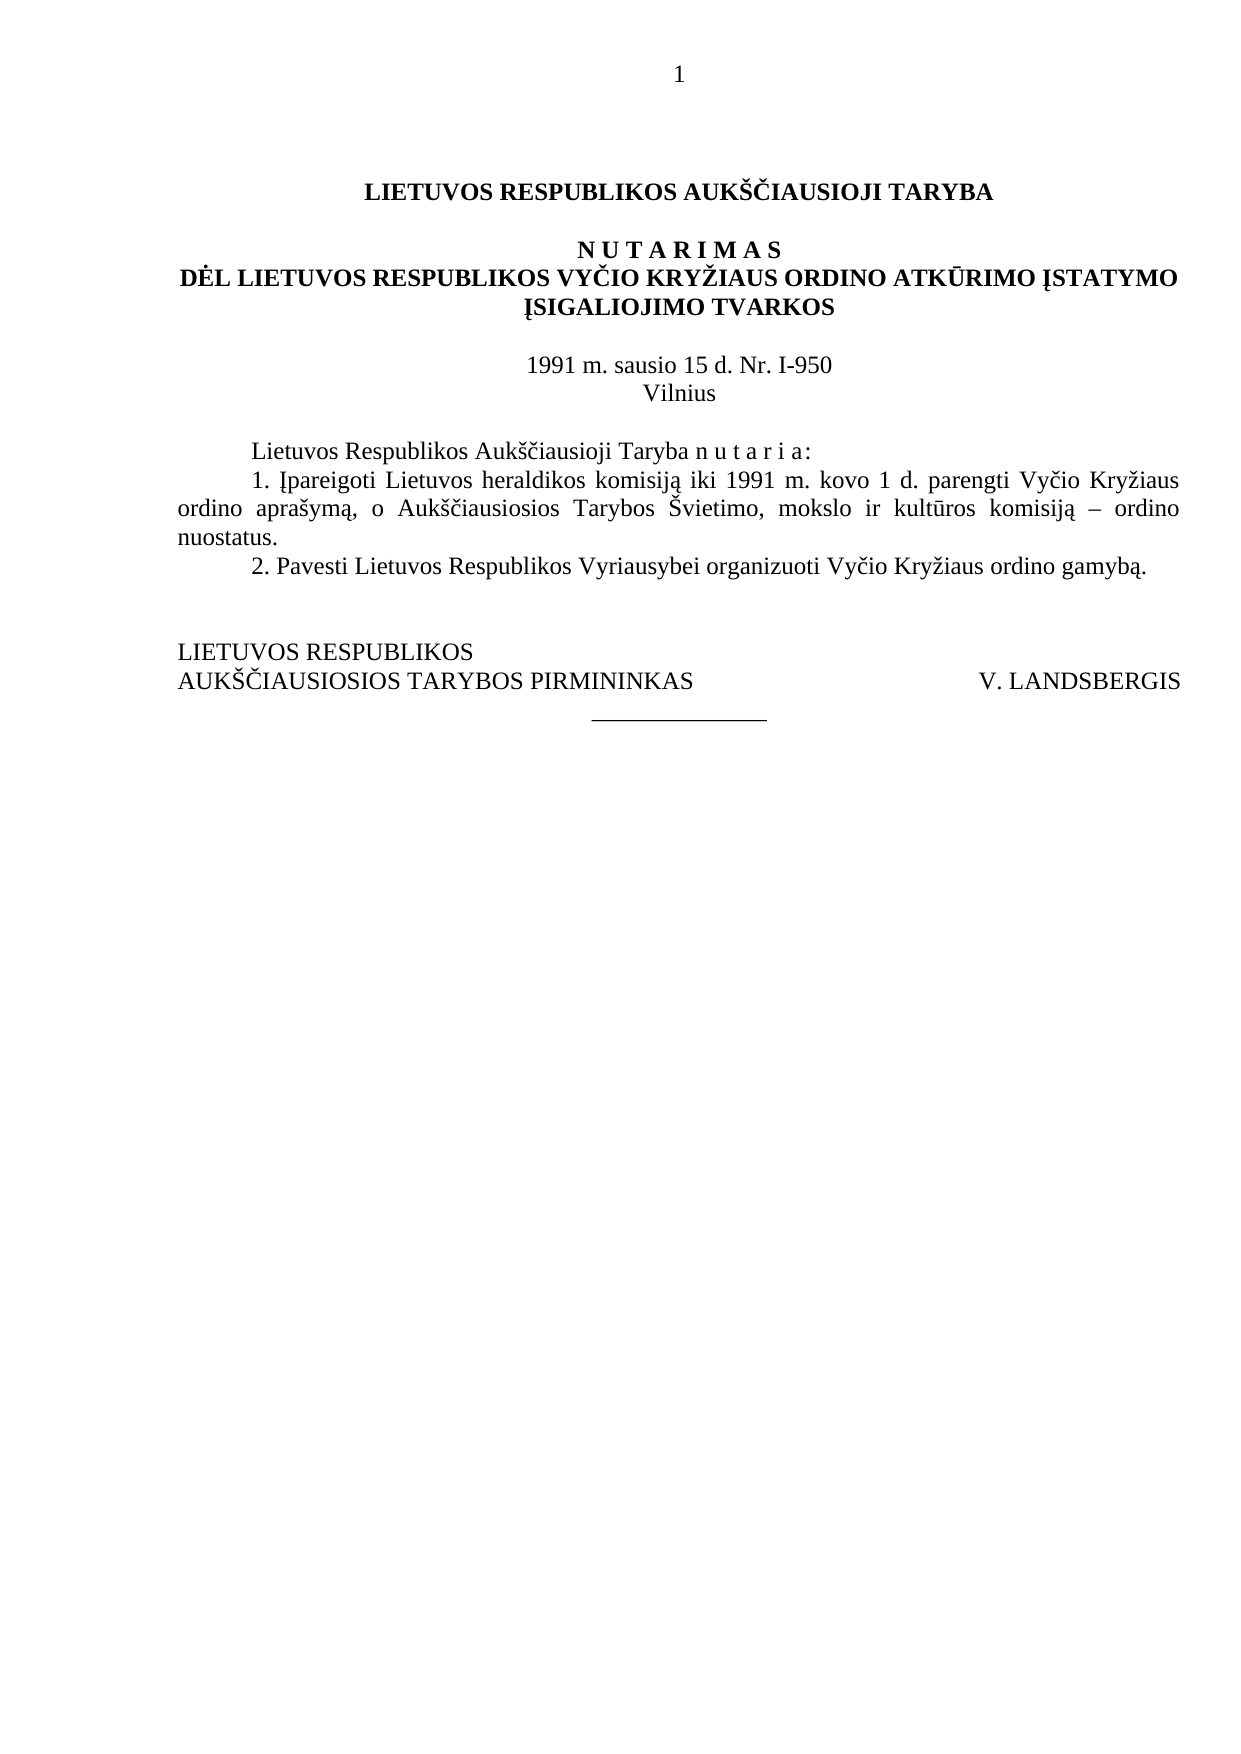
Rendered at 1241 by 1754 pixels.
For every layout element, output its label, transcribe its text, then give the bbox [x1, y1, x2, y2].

text 2. Pavesti Lietuvos Respublikos Vyriausybei organizuoti Vyčio Kryžiaus ordino gamybą. [177, 551, 1181, 580]
text ______________ [177, 695, 1181, 723]
text N U T A R I M A S [177, 235, 1181, 263]
text LIETUVOS RESPUBLIKOS AUKŠČIAUSIOJI TARYBA [177, 177, 1181, 206]
text 1. Įpareigoti Lietuvos heraldikos komisiją iki 1991 m. kovo 1 d. parengti Vyčio Kryžiaus ordino aprašymą, o Aukščiausiosios Tarybos Švietimo, mokslo ir kultūros komisiją – ordino nuostatus. [177, 465, 1181, 551]
text AUKŠČIAUSIOSIOS TARYBOS PIRMININKAS V. LANDSBERGIS [177, 666, 1181, 695]
text DĖL LIETUVOS RESPUBLIKOS VYČIO KRYŽIAUS ORDINO ATKŪRIMO ĮSTATYMO ĮSIGALIOJIMO TVARKOS [177, 263, 1181, 321]
text LIETUVOS RESPUBLIKOS [177, 637, 1181, 666]
text Vilnius [177, 378, 1181, 407]
text Lietuvos Respublikos Aukščiausioji Taryba nutaria: [177, 436, 1181, 465]
text 1991 m. sausio 15 d. Nr. I-950 [177, 350, 1181, 378]
